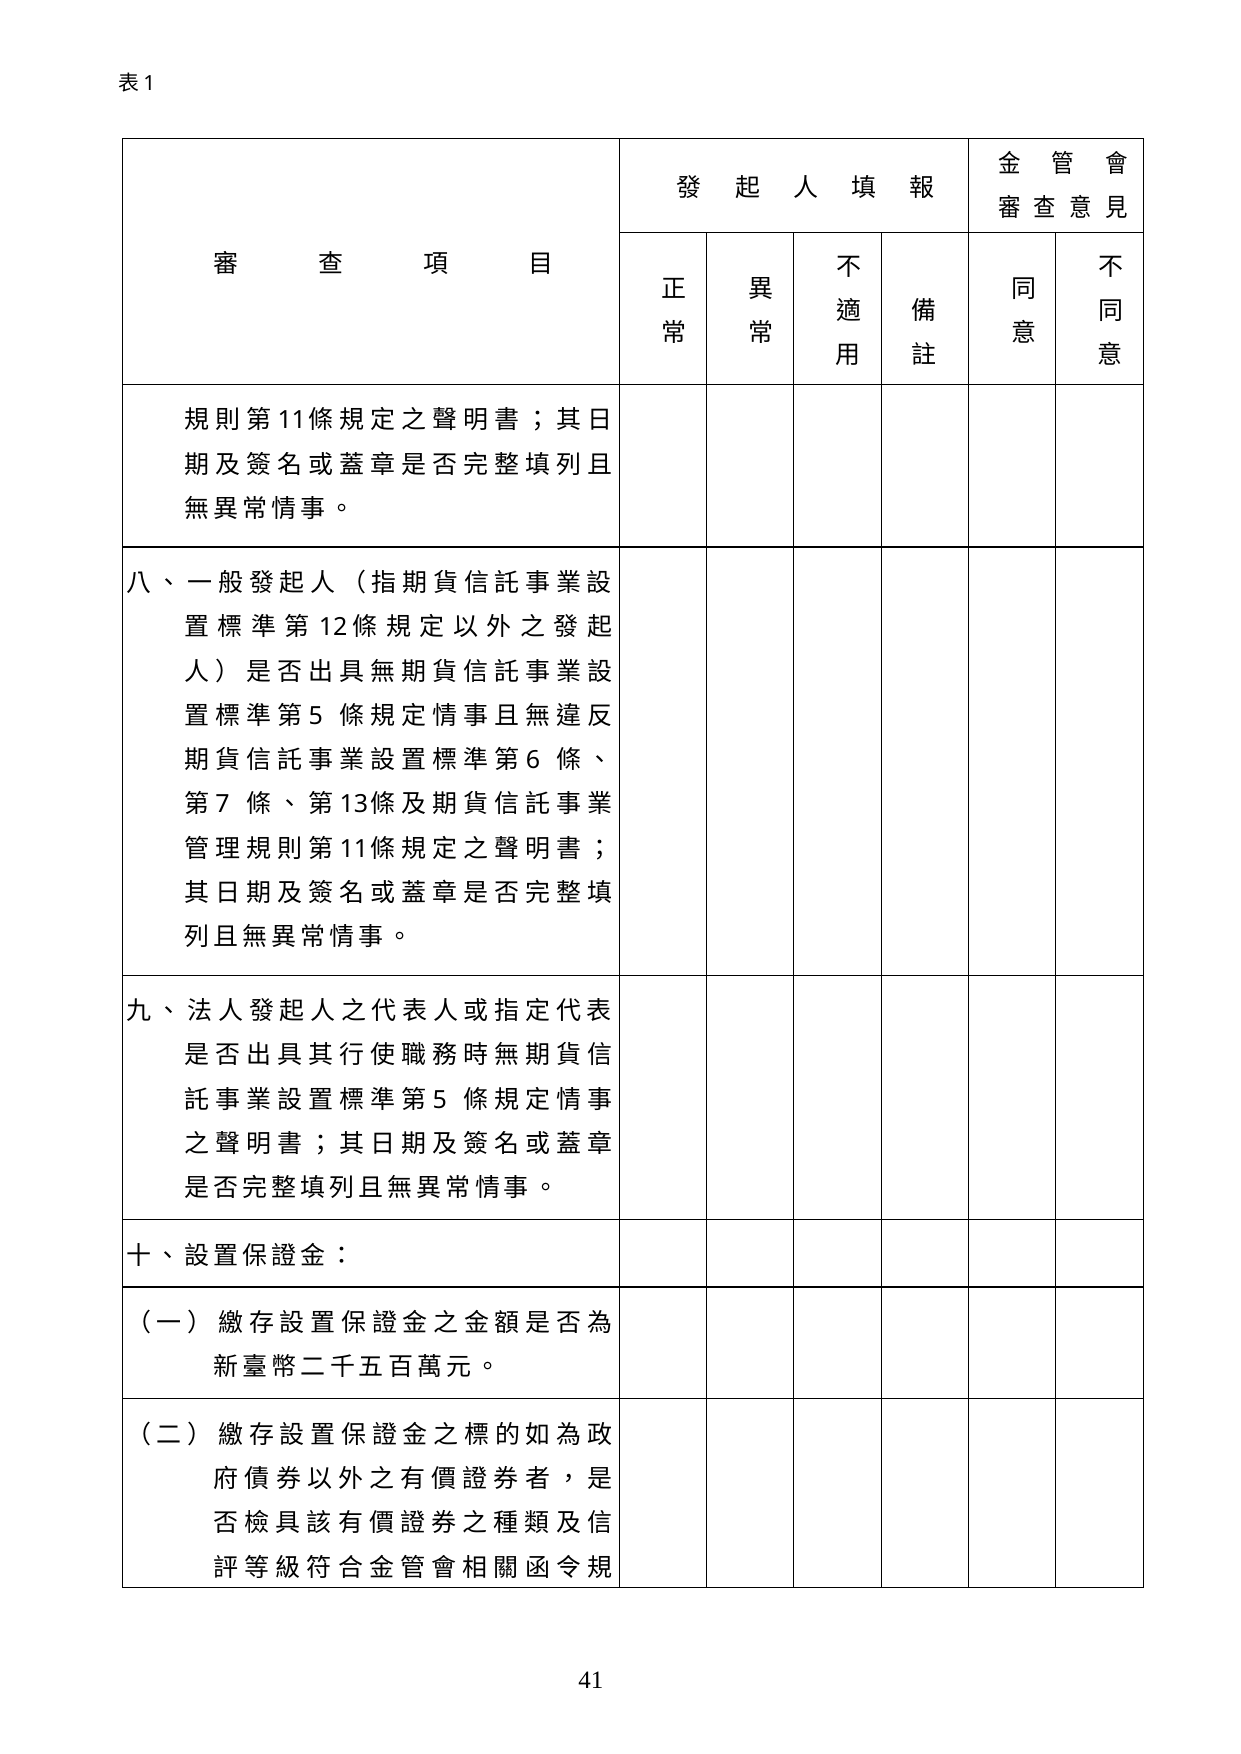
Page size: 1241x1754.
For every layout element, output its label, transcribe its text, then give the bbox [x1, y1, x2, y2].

table_cell [1056, 1220, 1143, 1286]
table_cell [794, 385, 881, 546]
table_cell [707, 385, 793, 546]
table_cell 八、一般發起人（指期貨信託事業設置標準第12條規定以外之發起人）是否出具無期貨信託事業設置標準第5條規定情事且無違反期貨信託事業設置標準第6條、第7條、第13條及期貨信託事業管理規則第11條規定之聲明書；其日期及簽名或蓋章是否完整填列且無異常情事。 [123, 548, 619, 974]
table_cell [620, 1220, 706, 1286]
table_cell [620, 1399, 706, 1587]
table_cell [882, 976, 968, 1219]
table_cell [620, 976, 706, 1219]
table_header 金管會 審查意見 [969, 139, 1143, 232]
table_cell 不同意 [1056, 233, 1143, 384]
table_cell [882, 548, 968, 974]
table_cell [969, 1399, 1055, 1587]
table_cell 規則第11條規定之聲明書；其日期及簽名或蓋章是否完整填列且無異常情事。 [123, 385, 619, 546]
table_cell （二）繳存設置保證金之標的如為政府債券以外之有價證券者，是否檢具該有價證券之種類及信評等級符合金管會相關函令規 [123, 1399, 619, 1587]
table_cell [1056, 1288, 1143, 1398]
table_cell [1056, 385, 1143, 546]
table_cell [1056, 548, 1143, 974]
table_cell [969, 1288, 1055, 1398]
table_header 發 起 人 填 報 [620, 139, 968, 232]
table_cell [707, 1399, 793, 1587]
table_cell [794, 1220, 881, 1286]
table_cell [882, 1288, 968, 1398]
table_cell 異 常 [707, 233, 793, 384]
table_cell [794, 1288, 881, 1398]
table_cell [707, 1220, 793, 1286]
table_cell [707, 548, 793, 974]
table_cell 同意 [969, 233, 1055, 384]
table_cell [969, 976, 1055, 1219]
table_cell [882, 1220, 968, 1286]
table_cell [620, 1288, 706, 1398]
table_cell [794, 1399, 881, 1587]
table_cell 正 常 [620, 233, 706, 384]
table_cell [1056, 1399, 1143, 1587]
table_cell [1056, 976, 1143, 1219]
table_cell 九、法人發起人之代表人或指定代表是否出具其行使職務時無期貨信託事業設置標準第5條規定情事之聲明書；其日期及簽名或蓋章是否完整填列且無異常情事。 [123, 976, 619, 1219]
table_cell [882, 1399, 968, 1587]
table_cell [969, 548, 1055, 974]
table_cell [620, 548, 706, 974]
table_cell [969, 385, 1055, 546]
table_cell [969, 1220, 1055, 1286]
table_cell 不適用 [794, 233, 881, 384]
table_header 審查項目 [123, 139, 619, 384]
table_cell 十、設置保證金： [123, 1220, 619, 1286]
table_cell [794, 976, 881, 1219]
table_cell 備 註 [882, 233, 968, 384]
table_cell [882, 385, 968, 546]
table_cell [794, 548, 881, 974]
table_cell [620, 385, 706, 546]
table_cell [707, 976, 793, 1219]
table_cell （一）繳存設置保證金之金額是否為新臺幣二千五百萬元。 [123, 1288, 619, 1398]
table_cell [707, 1288, 793, 1398]
